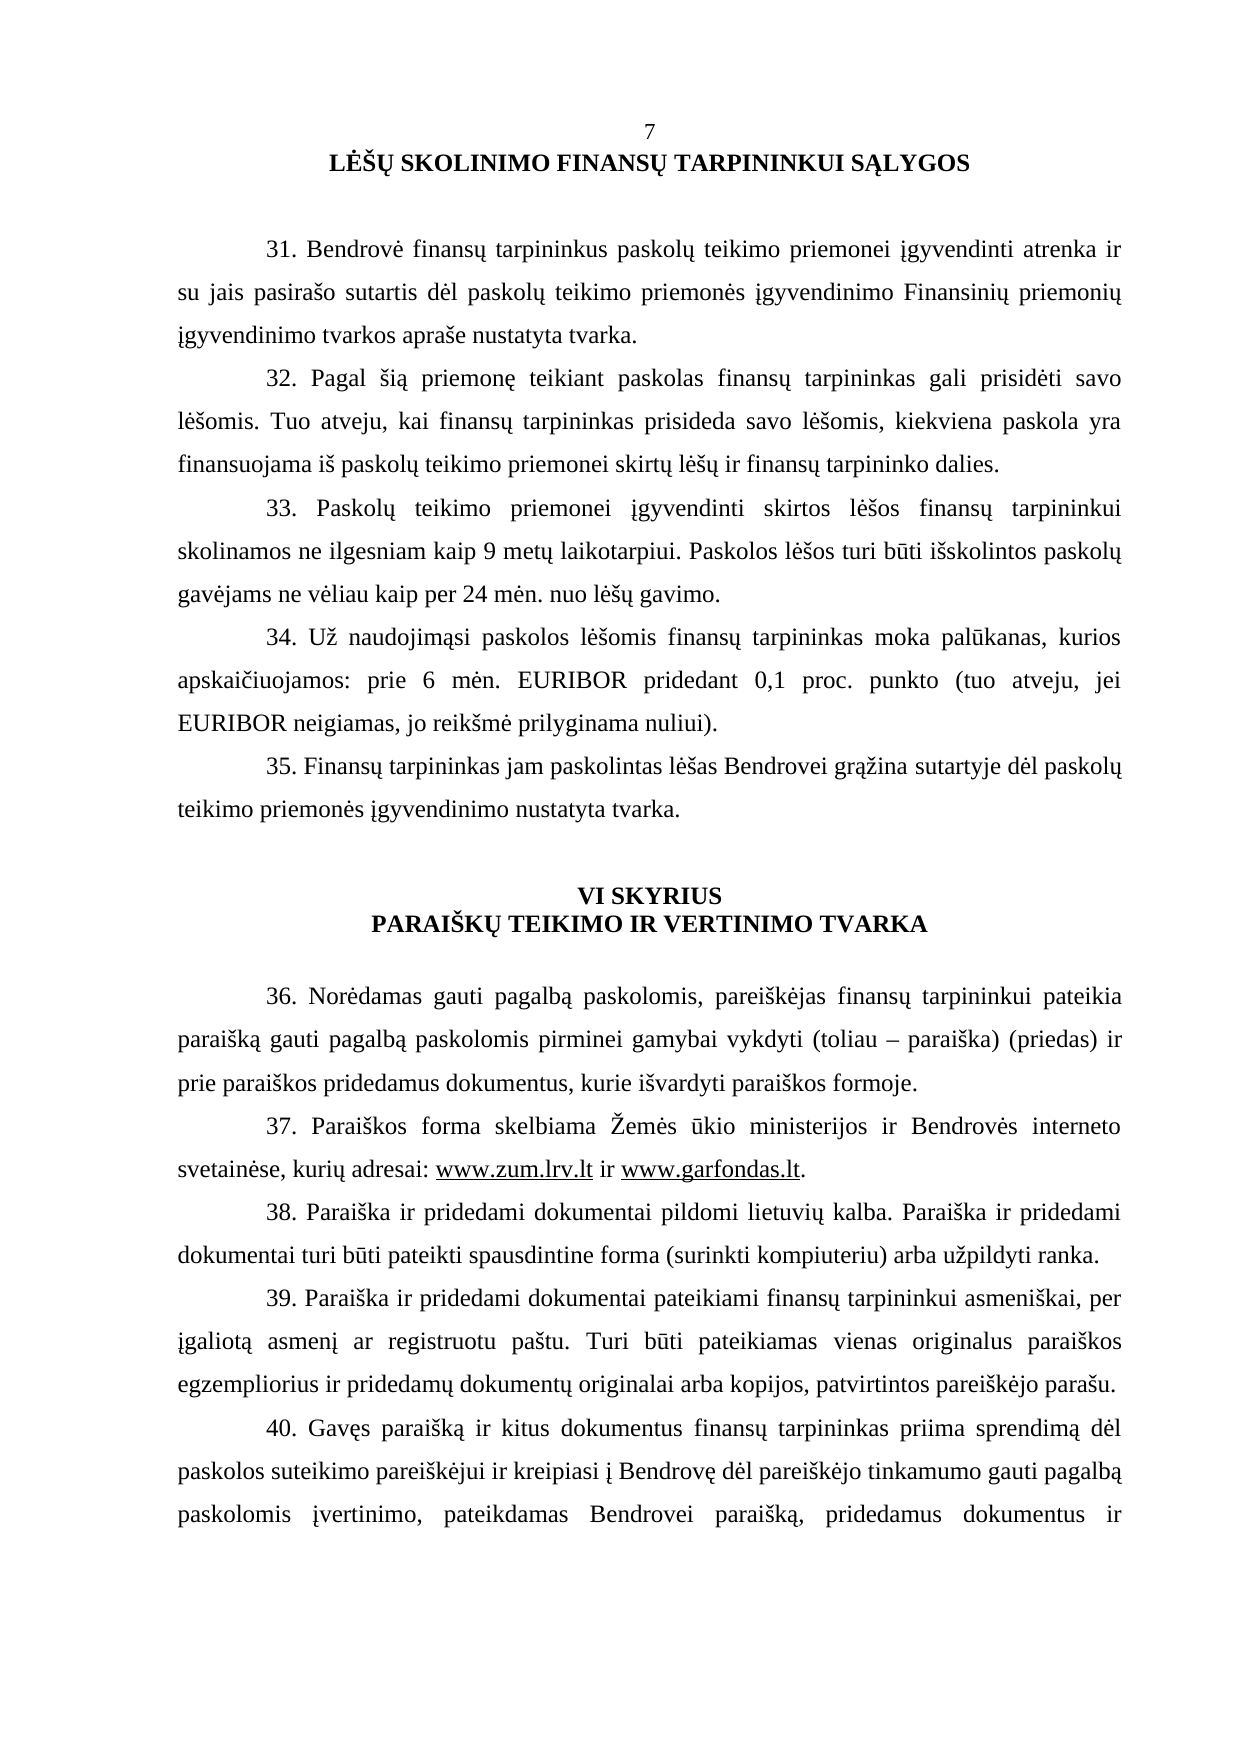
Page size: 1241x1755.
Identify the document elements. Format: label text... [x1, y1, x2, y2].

text 40. Gavęs paraišką ir kitus dokumentus finansų tarpininkas priima sprendimą dėl paskolos suteikimo pareiškėjui ir kreipiasi į Bendrovę dėl pareiškėjo tinkamumo gauti pagalbą paskolomis įvertinimo, pateikdamas Bendrovei paraišką, pridedamus dokumentus ir [177, 1413, 1122, 1528]
text 38. Paraiška ir pridedami dokumentai pildomi lietuvių kalba. Paraiška ir pridedami dokumentai turi būti pateikti spausdintine forma (surinkti kompiuteriu) arba užpildyti ranka. [177, 1197, 1122, 1269]
text VI SKYRIUS [177, 881, 1122, 909]
text 33. Paskolų teikimo priemonei įgyvendinti skirtos lėšos finansų tarpininkui skolinamos ne ilgesniam kaip 9 metų laikotarpiui. Paskolos lėšos turi būti išskolintos paskolų gavėjams ne vėliau kaip per 24 mėn. nuo lėšų gavimo. [177, 493, 1122, 608]
text ParaiškŲ TEIKIMO IR VERTINIMO TVARKA [177, 909, 1122, 938]
text 37. Paraiškos forma skelbiama Žemės ūkio ministerijos ir Bendrovės interneto svetainėse, kurių adresai: www.zum.lrv.lt ir www.garfondas.lt. [177, 1111, 1122, 1183]
text 31. Bendrovė finansų tarpininkus paskolų teikimo priemonei įgyvendinti atrenka ir su jais pasirašo sutartis dėl paskolų teikimo priemonės įgyvendinimo Finansinių priemonių įgyvendinimo tvarkos apraše nustatyta tvarka. [177, 234, 1122, 349]
text 34. Už naudojimąsi paskolos lėšomis finansų tarpininkas moka palūkanas, kurios apskaičiuojamos: prie 6 mėn. EURIBOR pridedant 0,1 proc. punkto (tuo atveju, jei EURIBOR neigiamas, jo reikšmė prilyginama nuliui). [177, 622, 1122, 737]
text 36. Norėdamas gauti pagalbą paskolomis, pareiškėjas finansų tarpininkui pateikia paraišką gauti pagalbą paskolomis pirminei gamybai vykdyti (toliau – paraiška) (priedas) ir prie paraiškos pridedamus dokumentus, kurie išvardyti paraiškos formoje. [177, 981, 1122, 1096]
text 39. Paraiška ir pridedami dokumentai pateikiami finansų tarpininkui asmeniškai, per įgaliotą asmenį ar registruotu paštu. Turi būti pateikiamas vienas originalus paraiškos egzempliorius ir pridedamų dokumentų originalai arba kopijos, patvirtintos pareiškėjo parašu. [177, 1283, 1122, 1398]
text LĖŠŲ SKOLINIMO FINANSŲ TARPININKUI SĄLYGOS [177, 148, 1122, 176]
text 35. Finansų tarpininkas jam paskolintas lėšas Bendrovei grąžina sutartyje dėl paskolų teikimo priemonės įgyvendinimo nustatyta tvarka. [177, 751, 1122, 823]
text 32. Pagal šią priemonę teikiant paskolas finansų tarpininkas gali prisidėti savo lėšomis. Tuo atveju, kai finansų tarpininkas prisideda savo lėšomis, kiekviena paskola yra finansuojama iš paskolų teikimo priemonei skirtų lėšų ir finansų tarpininko dalies. [177, 363, 1122, 478]
